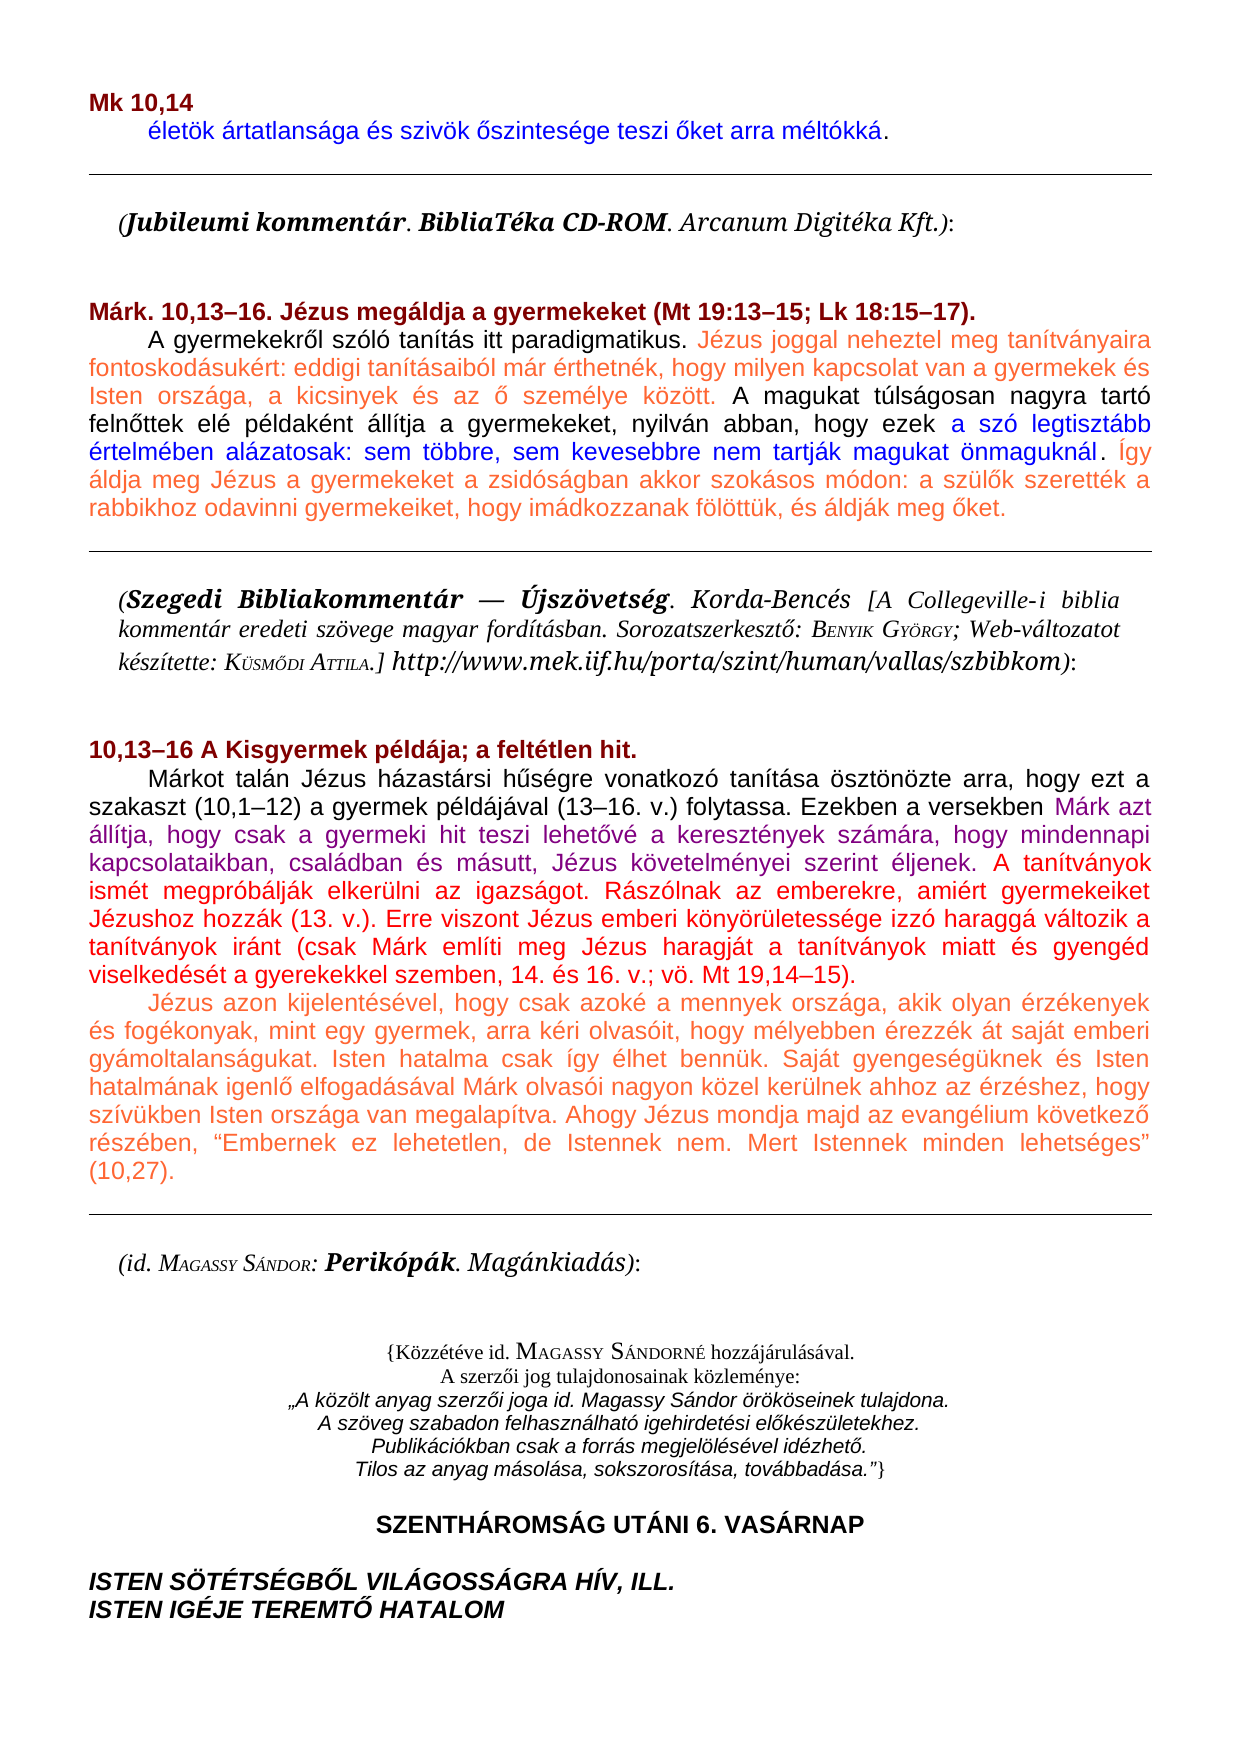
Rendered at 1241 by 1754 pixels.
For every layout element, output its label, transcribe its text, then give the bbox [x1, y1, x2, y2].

text Márk. 10,13–16. Jézus megáldja a gyermekeket (Mt 19:13–15; Lk 18:15–17). [88, 297, 1152, 326]
text SZENTHÁROMSÁG UTÁNI 6. VASÁRNAP [88, 1511, 1152, 1539]
text Jézus azon kijelentésével, hogy csak azoké a mennyek országa, akik olyan érzékenyek és fogékonyak, mint egy gyermek, arra kéri olvasóit, hogy mélyebben érezzék át saját emberi gyámoltalanságukat. Isten hatalma csak így élhet bennük. Saját gyengeségüknek és Isten hatalmának igenlő elfogadásával Márk olvasói nagyon közel kerülnek ahhoz az érzéshez, hogy szívükben Isten országa van megalapítva. Ahogy Jézus mondja majd az evangélium következő részében, “Embernek ez lehetetlen, de Istennek nem. Mert Istennek minden lehetséges” (10,27). [88, 988, 1152, 1184]
text Márkot talán Jézus házastársi hűségre vonatkozó tanítása ösztönözte arra, hogy ezt a szakaszt (10,1–12) a gyermek példájával (13–16. v.) folytassa. Ezekben a versekben Márk azt állítja, hogy csak a gyermeki hit teszi lehetővé a keresztények számára, hogy mindennapi kapcsolataikban, családban és másutt, Jézus követelményei szerint éljenek. A tanítványok ismét megpróbálják elkerülni az igazságot. Rászólnak az emberekre, amiért gyermekeiket Jézushoz hozzák (13. v.). Erre viszont Jézus emberi könyörületessége izzó haraggá változik a tanítványok iránt (csak Márk említi meg Jézus haragját a tanítványok miatt és gyengéd viselkedését a gyerekekkel szemben, 14. és 16. v.; vö. Mt 19,14–15). [88, 764, 1152, 988]
text életök ártatlansága és szivök őszintesége teszi őket arra méltókká. [88, 117, 1152, 144]
text {Közzétéve id. Magassy Sándorné hozzájárulásával. A szerzői jog tulajdonosainak közleménye: „A közölt anyag szerzői joga id. Magassy Sándor örököseinek tulajdona. A szöveg szabadon felhasználható igehirdetési előkészületekhez. Publikációkban csak a forrás megjelölésével idézhető. Tilos az anyag másolása, sokszorosítása, továbbadása.”} [88, 1337, 1152, 1481]
text Mk 10,14 [88, 88, 1152, 117]
text (Szegedi Bibliakommentár ― Újszövetség. Korda-Bencés [A Collegeville‑i biblia kommentár eredeti szövege magyar fordításban. Sorozatszerkesztő: Benyik György; Web-változatot készítette: Küsmődi Attila.] http://www.mek.iif.hu/porta/szint/human/vallas/szbibkom): [88, 552, 1152, 707]
text A gyermekekről szóló tanítás itt paradigmatikus. Jézus joggal neheztel meg tanítványaira fontoskodásukért: eddigi tanításaiból már érthetnék, hogy milyen kapcsolat van a gyermekek és Isten országa, a kicsinyek és az ő személye között. A magukat túlságosan nagyra tartó felnőttek elé példaként állítja a gyermekeket, nyilván abban, hogy ezek a szó legtisztább értelmében alázatosak: sem többre, sem kevesebbre nem tartják magukat önmaguknál. Így áldja meg Jézus a gyermekeket a zsidóságban akkor szokásos módon: a szülők szerették a rabbikhoz odavinni gyermekeiket, hogy imádkozzanak fölöttük, és áldják meg őket. [88, 326, 1152, 522]
text (id. Magassy Sándor: Perikópák. Magánkiadás): [88, 1215, 1152, 1308]
text (Jubileumi kommentár. BibliaTéka CD-ROM. Arcanum Digitéka Kft.): [88, 175, 1152, 268]
text ISTEN SÖTÉTSÉGBŐL VILÁGOSSÁGRA HÍV, ILL. ISTEN IGÉJE TEREMTŐ HATALOM [88, 1568, 1152, 1624]
text 10,13–16 A Kisgyermek példája; a feltétlen hit. [88, 736, 1152, 764]
